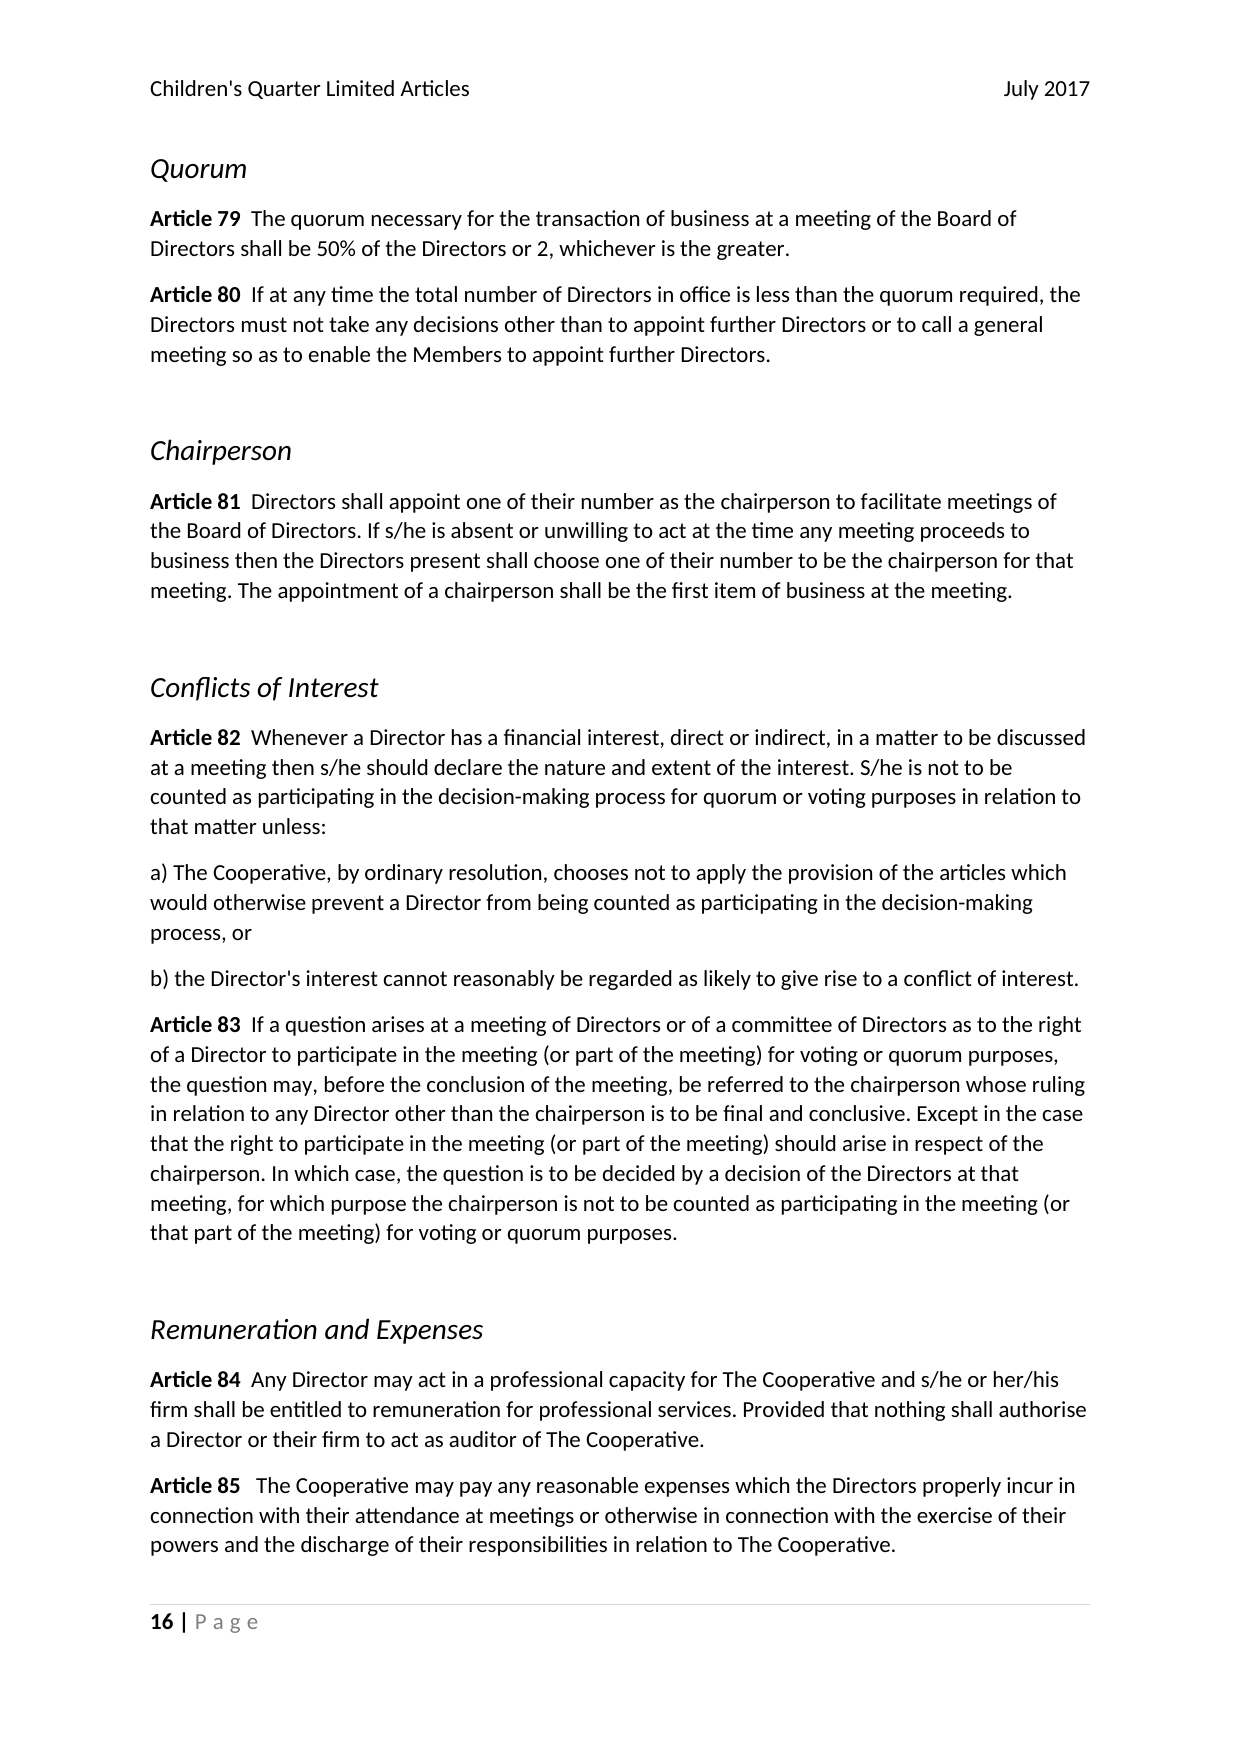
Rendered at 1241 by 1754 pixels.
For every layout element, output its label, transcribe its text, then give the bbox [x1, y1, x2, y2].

text a) The Cooperative, by ordinary resolution, chooses not to apply the provision of the articles which would otherwise prevent a Director from being counted as participating in the decision-making process, or [150, 858, 1090, 946]
text Article 85 The Cooperative may pay any reasonable expenses which the Directors properly incur in connection with their attendance at meetings or otherwise in connection with the exercise of their powers and the discharge of their responsibilities in relation to The Cooperative. [150, 1471, 1090, 1558]
text Article 80 If at any time the total number of Directors in office is less than the quorum required, the Directors must not take any decisions other than to appoint further Directors or to call a general meeting so as to enable the Members to appoint further Directors. [150, 280, 1090, 368]
text Article 83 If a question arises at a meeting of Directors or of a committee of Directors as to the right of a Director to participate in the meeting (or part of the meeting) for voting or quorum purposes, the question may, before the conclusion of the meeting, be referred to the chairperson whose ruling in relation to any Director other than the chairperson is to be final and conclusive. Except in the case that the right to participate in the meeting (or part of the meeting) should arise in respect of the chairperson. In which case, the question is to be decided by a decision of the Directors at that meeting, for which purpose the chairperson is not to be counted as participating in the meeting (or that part of the meeting) for voting or quorum purposes. [150, 1011, 1090, 1246]
text Article 82 Whenever a Director has a financial interest, direct or indirect, in a matter to be discussed at a meeting then s/he should declare the nature and extent of the interest. S/he is not to be counted as participating in the decision-making process for quorum or voting purposes in relation to that matter unless: [150, 723, 1090, 840]
text Remuneration and Expenses [150, 1311, 1090, 1347]
text b) the Director's interest cannot reasonably be regarded as likely to give rise to a conflict of interest. [150, 964, 1090, 992]
text Chairperson [150, 432, 1090, 468]
text Article 84 Any Director may act in a professional capacity for The Cooperative and s/he or her/his firm shall be entitled to remuneration for professional services. Provided that nothing shall authorise a Director or their firm to act as auditor of The Cooperative. [150, 1365, 1090, 1453]
text Quorum [150, 150, 1090, 186]
text Article 81 Directors shall appoint one of their number as the chairperson to facilitate meetings of the Board of Directors. If s/he is absent or unwilling to act at the time any meeting proceeds to business then the Directors present shall choose one of their number to be the chairperson for that meeting. The appointment of a chairperson shall be the first item of business at the meeting. [150, 487, 1090, 604]
text Conflicts of Interest [150, 669, 1090, 704]
text Article 79 The quorum necessary for the transaction of business at a meeting of the Board of Directors shall be 50% of the Directors or 2, whichever is the greater. [150, 204, 1090, 262]
